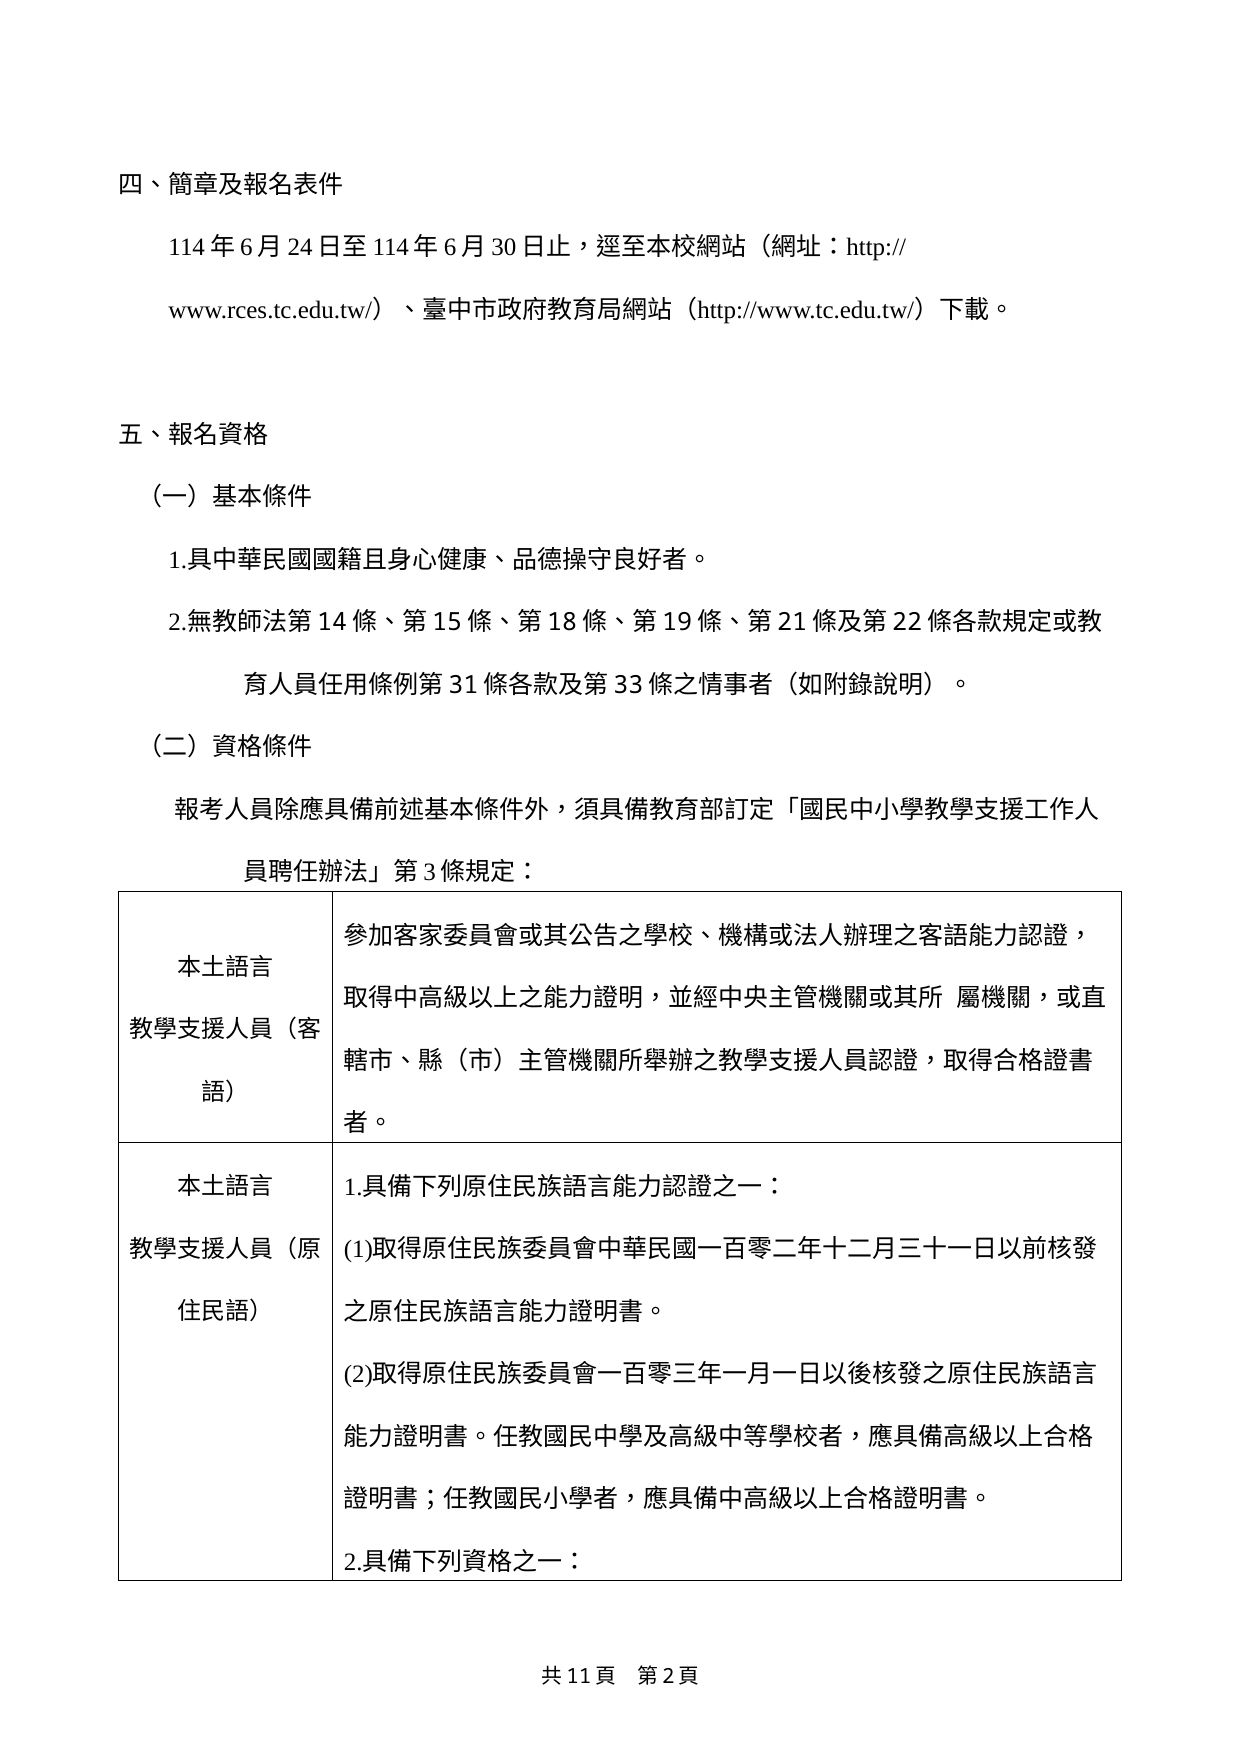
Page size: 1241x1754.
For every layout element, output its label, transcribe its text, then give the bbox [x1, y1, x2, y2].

text （一）基本條件 [118, 453, 1122, 516]
text 報考人員除應具備前述基本條件外，須具備教育部訂定「國民中小學教學支援工作人員聘任辦法」第3條規定： [118, 766, 1122, 891]
text 2.無教師法第14條、第15條、第18條、第19條、第21條及第22條各款規定或教育人員任用條例第31條各款及第33條之情事者（如附錄說明）。 [118, 578, 1122, 703]
table_cell 1.具備下列原住民族語言能力認證之一： (1)取得原住民族委員會中華民國一百零二年十二月三十一日以前核發之原住民族語言能力證明書。 (2)取得原住民族委員會一百零三年一月一日以後核發之原住民族語言能力證明書。任教國民中學及高級中等學校者，應具備高級以上合格證明書；任教國民小學者，應具備中高級以上合格證明書。 2.具備下列資格之一： [333, 1143, 1121, 1580]
text （二）資格條件 [118, 703, 1122, 766]
text 1.具中華民國國籍且身心健康、品德操守良好者。 [118, 516, 1122, 578]
table_header 本土語言 教學支援人員（客語） [119, 892, 332, 1142]
table_cell 本土語言 教學支援人員（原住民語） [119, 1143, 332, 1580]
text 114年6月24日至114年6月30日止，逕至本校網站（網址：http://www.rces.tc.edu.tw/）、臺中市政府教育局網站（http://www.tc.edu.tw/）下載。 [168, 203, 1122, 328]
text 四、簡章及報名表件 [118, 141, 1122, 203]
table_header 參加客家委員會或其公告之學校、機構或法人辦理之客語能力認證，取得中高級以上之能力證明，並經中央主管機關或其所 屬機關，或直轄市、縣（市）主管機關所舉辦之教學支援人員認證，取得合格證書者。 [333, 892, 1121, 1142]
text 五、報名資格 [118, 391, 1122, 453]
